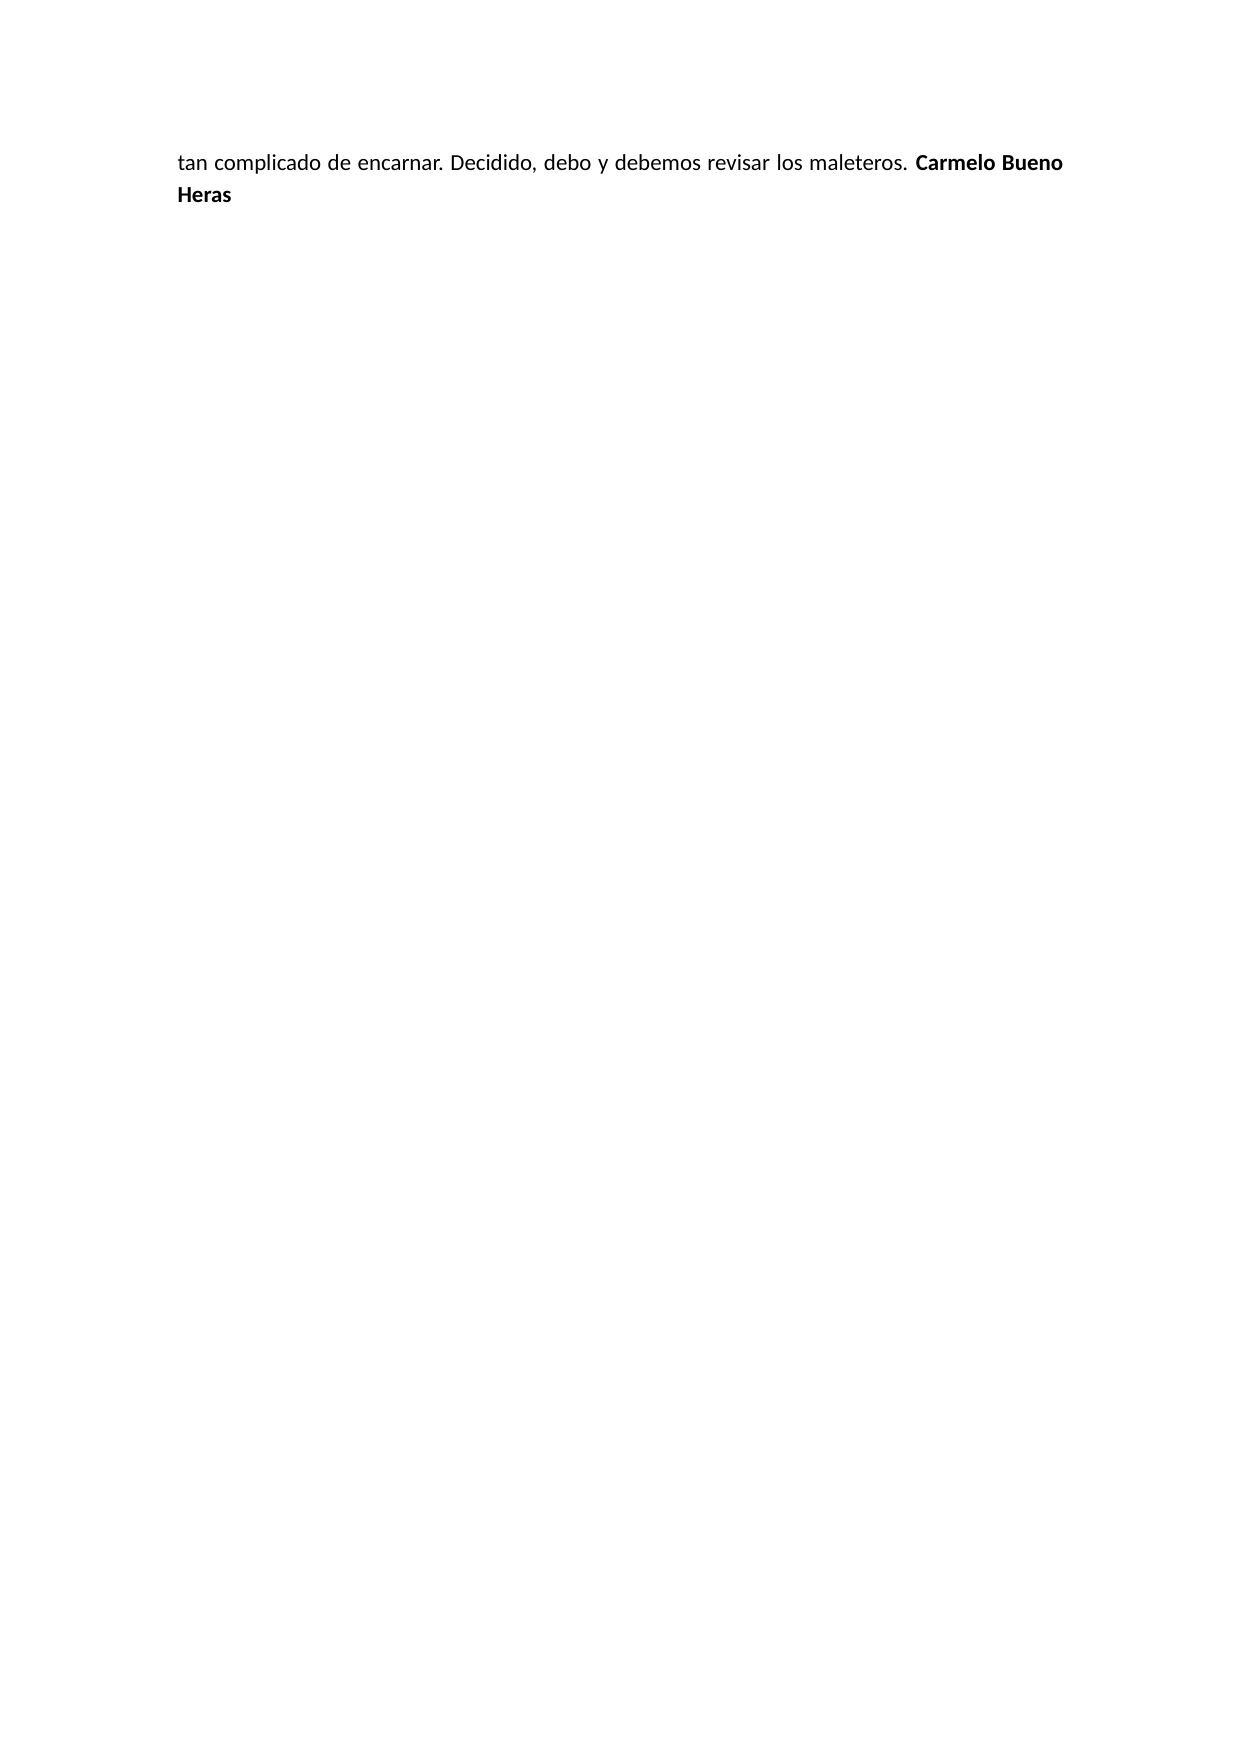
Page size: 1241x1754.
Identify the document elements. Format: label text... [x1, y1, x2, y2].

text tan complicado de encarnar. Decidido, debo y debemos revisar los maleteros. Carmelo Bueno Heras [177, 148, 1063, 208]
